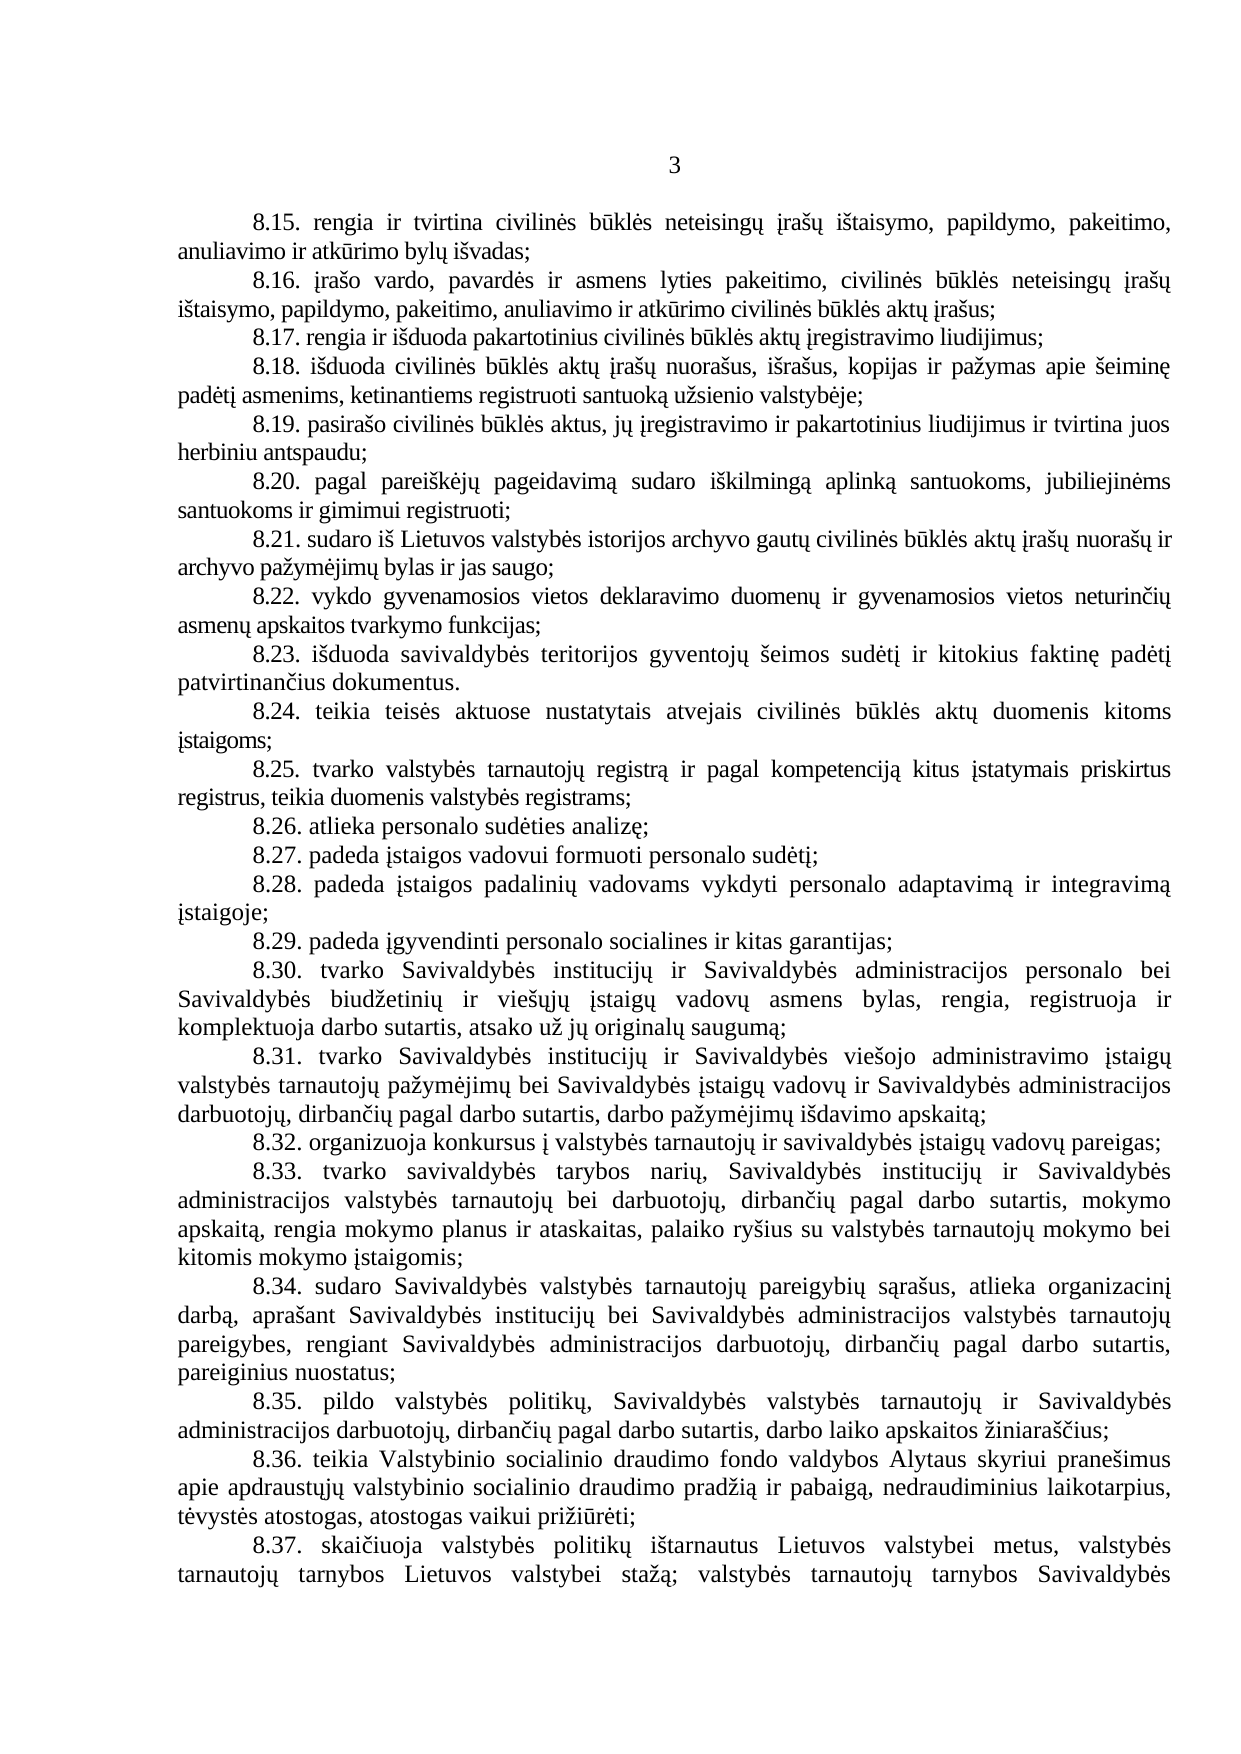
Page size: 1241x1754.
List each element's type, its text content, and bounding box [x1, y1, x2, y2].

text 8.29. padeda įgyvendinti personalo socialines ir kitas garantijas; [177, 926, 1172, 955]
text 8.33. tvarko savivaldybės tarybos narių, Savivaldybės institucijų ir Savivaldybės administracijos valstybės tarnautojų bei darbuotojų, dirbančių pagal darbo sutartis, mokymo apskaitą, rengia mokymo planus ir ataskaitas, palaiko ryšius su valstybės tarnautojų mokymo bei kitomis mokymo įstaigomis; [177, 1156, 1172, 1271]
text 8.31. tvarko Savivaldybės institucijų ir Savivaldybės viešojo administravimo įstaigų valstybės tarnautojų pažymėjimų bei Savivaldybės įstaigų vadovų ir Savivaldybės administracijos darbuotojų, dirbančių pagal darbo sutartis, darbo pažymėjimų išdavimo apskaitą; [177, 1041, 1172, 1127]
text 8.18. išduoda civilinės būklės aktų įrašų nuorašus, išrašus, kopijas ir pažymas apie šeiminę padėtį asmenims, ketinantiems registruoti santuoką užsienio valstybėje; [177, 351, 1172, 409]
text 8.34. sudaro Savivaldybės valstybės tarnautojų pareigybių sąrašus, atlieka organizacinį darbą, aprašant Savivaldybės institucijų bei Savivaldybės administracijos valstybės tarnautojų pareigybes, rengiant Savivaldybės administracijos darbuotojų, dirbančių pagal darbo sutartis, pareiginius nuostatus; [177, 1271, 1172, 1386]
text 8.24. teikia teisės aktuose nustatytais atvejais civilinės būklės aktų duomenis kitoms įstaigoms; [177, 696, 1172, 754]
text 8.27. padeda įstaigos vadovui formuoti personalo sudėtį; [177, 840, 1172, 869]
text 8.36. teikia Valstybinio socialinio draudimo fondo valdybos Alytaus skyriui pranešimus apie apdraustųjų valstybinio socialinio draudimo pradžią ir pabaigą, nedraudiminius laikotarpius, tėvystės atostogas, atostogas vaikui prižiūrėti; [177, 1444, 1172, 1530]
text 8.15. rengia ir tvirtina civilinės būklės neteisingų įrašų ištaisymo, papildymo, pakeitimo, anuliavimo ir atkūrimo bylų išvadas; [177, 207, 1172, 265]
text 8.32. organizuoja konkursus į valstybės tarnautojų ir savivaldybės įstaigų vadovų pareigas; [177, 1127, 1172, 1156]
text 8.19. pasirašo civilinės būklės aktus, jų įregistravimo ir pakartotinius liudijimus ir tvirtina juos herbiniu antspaudu; [177, 409, 1172, 466]
text 8.28. padeda įstaigos padalinių vadovams vykdyti personalo adaptavimą ir integravimą įstaigoje; [177, 869, 1172, 926]
text 8.17. rengia ir išduoda pakartotinius civilinės būklės aktų įregistravimo liudijimus; [177, 322, 1172, 351]
text 8.25. tvarko valstybės tarnautojų registrą ir pagal kompetenciją kitus įstatymais priskirtus registrus, teikia duomenis valstybės registrams; [177, 754, 1172, 811]
text 8.26. atlieka personalo sudėties analizę; [177, 811, 1172, 840]
text 8.22. vykdo gyvenamosios vietos deklaravimo duomenų ir gyvenamosios vietos neturinčių asmenų apskaitos tvarkymo funkcijas; [177, 581, 1172, 639]
text 8.16. įrašo vardo, pavardės ir asmens lyties pakeitimo, civilinės būklės neteisingų įrašų ištaisymo, papildymo, pakeitimo, anuliavimo ir atkūrimo civilinės būklės aktų įrašus; [177, 265, 1172, 322]
text 8.20. pagal pareiškėjų pageidavimą sudaro iškilmingą aplinką santuokoms, jubiliejinėms santuokoms ir gimimui registruoti; [177, 466, 1172, 524]
text 8.23. išduoda savivaldybės teritorijos gyventojų šeimos sudėtį ir kitokius faktinę padėtį patvirtinančius dokumentus. [177, 639, 1172, 696]
text 8.21. sudaro iš Lietuvos valstybės istorijos archyvo gautų civilinės būklės aktų įrašų nuorašų ir archyvo pažymėjimų bylas ir jas saugo; [177, 524, 1172, 581]
text 8.37. skaičiuoja valstybės politikų ištarnautus Lietuvos valstybei metus, valstybės tarnautojų tarnybos Lietuvos valstybei stažą; valstybės tarnautojų tarnybos Savivaldybės [177, 1530, 1172, 1587]
text 8.35. pildo valstybės politikų, Savivaldybės valstybės tarnautojų ir Savivaldybės administracijos darbuotojų, dirbančių pagal darbo sutartis, darbo laiko apskaitos žiniaraščius; [177, 1386, 1172, 1444]
text 8.30. tvarko Savivaldybės institucijų ir Savivaldybės administracijos personalo bei Savivaldybės biudžetinių ir viešųjų įstaigų vadovų asmens bylas, rengia, registruoja ir komplektuoja darbo sutartis, atsako už jų originalų saugumą; [177, 955, 1172, 1041]
